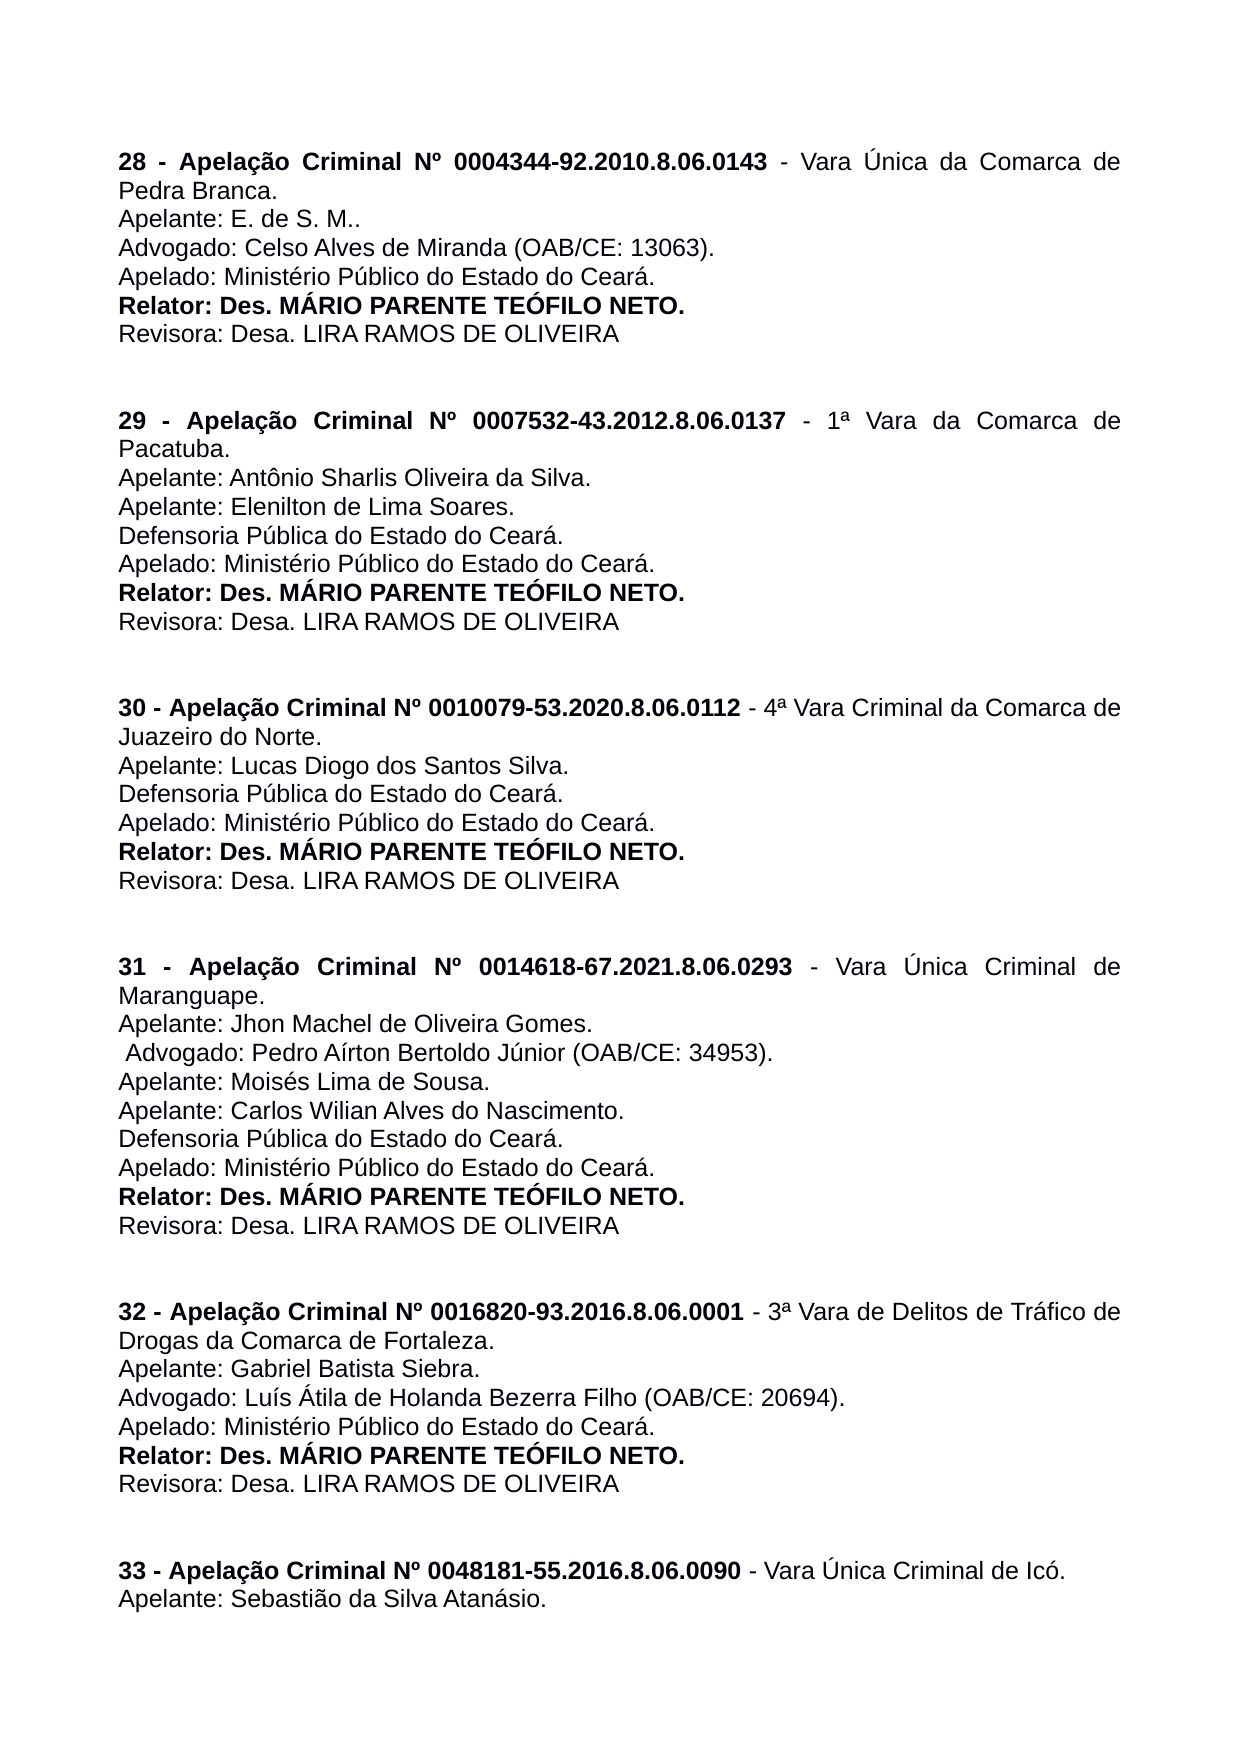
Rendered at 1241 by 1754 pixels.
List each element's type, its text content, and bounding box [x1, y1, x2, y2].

text Apelado: Ministério Público do Estado do Ceará. [118, 1412, 1122, 1441]
text Defensoria Pública do Estado do Ceará. [118, 521, 1122, 549]
text Relator: Des. MÁRIO PARENTE TEÓFILO NETO. [118, 291, 1122, 319]
text Relator: Des. MÁRIO PARENTE TEÓFILO NETO. [118, 578, 1122, 607]
text 29 - Apelação Criminal Nº 0007532-43.2012.8.06.0137 - 1ª Vara da Comarca de Pacatuba. [118, 406, 1122, 463]
text Apelado: Ministério Público do Estado do Ceará. [118, 808, 1122, 837]
text Revisora: Desa. LIRA RAMOS DE OLIVEIRA [118, 866, 1122, 894]
text Revisora: Desa. LIRA RAMOS DE OLIVEIRA [118, 319, 1122, 348]
text Apelante: Gabriel Batista Siebra. [118, 1354, 1122, 1383]
text Apelante: Lucas Diogo dos Santos Silva. [118, 751, 1122, 779]
text 33 - Apelação Criminal Nº 0048181-55.2016.8.06.0090 - Vara Única Criminal de Icó. [118, 1556, 1122, 1584]
text Apelante: Antônio Sharlis Oliveira da Silva. [118, 463, 1122, 492]
text 32 - Apelação Criminal Nº 0016820-93.2016.8.06.0001 - 3ª Vara de Delitos de Tráfico de Drogas da Comarca de Fortaleza. [118, 1297, 1122, 1354]
text Apelado: Ministério Público do Estado do Ceará. [118, 262, 1122, 291]
text Revisora: Desa. LIRA RAMOS DE OLIVEIRA [118, 1211, 1122, 1239]
text Defensoria Pública do Estado do Ceará. [118, 1124, 1122, 1153]
text 28 - Apelação Criminal Nº 0004344-92.2010.8.06.0143 - Vara Única da Comarca de Pedra Branca. [118, 147, 1122, 204]
text Advogado: Celso Alves de Miranda (OAB/CE: 13063). [118, 233, 1122, 262]
text Apelante: Jhon Machel de Oliveira Gomes. [118, 1009, 1122, 1038]
text Apelante: Sebastião da Silva Atanásio. [118, 1584, 1122, 1613]
text Apelante: E. de S. M.. [118, 204, 1122, 233]
text Revisora: Desa. LIRA RAMOS DE OLIVEIRA [118, 1469, 1122, 1498]
text Apelante: Elenilton de Lima Soares. [118, 492, 1122, 521]
text Apelado: Ministério Público do Estado do Ceará. [118, 549, 1122, 578]
text Relator: Des. MÁRIO PARENTE TEÓFILO NETO. [118, 1182, 1122, 1211]
text 31 - Apelação Criminal Nº 0014618-67.2021.8.06.0293 - Vara Única Criminal de Maranguape. [118, 952, 1122, 1009]
text Defensoria Pública do Estado do Ceará. [118, 779, 1122, 808]
text Apelante: Carlos Wilian Alves do Nascimento. [118, 1096, 1122, 1124]
text Relator: Des. MÁRIO PARENTE TEÓFILO NETO. [118, 837, 1122, 866]
text Apelante: Moisés Lima de Sousa. [118, 1067, 1122, 1096]
text Apelado: Ministério Público do Estado do Ceará. [118, 1153, 1122, 1182]
text 30 - Apelação Criminal Nº 0010079-53.2020.8.06.0112 - 4ª Vara Criminal da Comarca de Juazeiro do Norte. [118, 693, 1122, 751]
text Relator: Des. MÁRIO PARENTE TEÓFILO NETO. [118, 1441, 1122, 1469]
text Revisora: Desa. LIRA RAMOS DE OLIVEIRA [118, 607, 1122, 636]
text Advogado: Luís Átila de Holanda Bezerra Filho (OAB/CE: 20694). [118, 1383, 1122, 1412]
text Advogado: Pedro Aírton Bertoldo Júnior (OAB/CE: 34953). [118, 1038, 1122, 1067]
